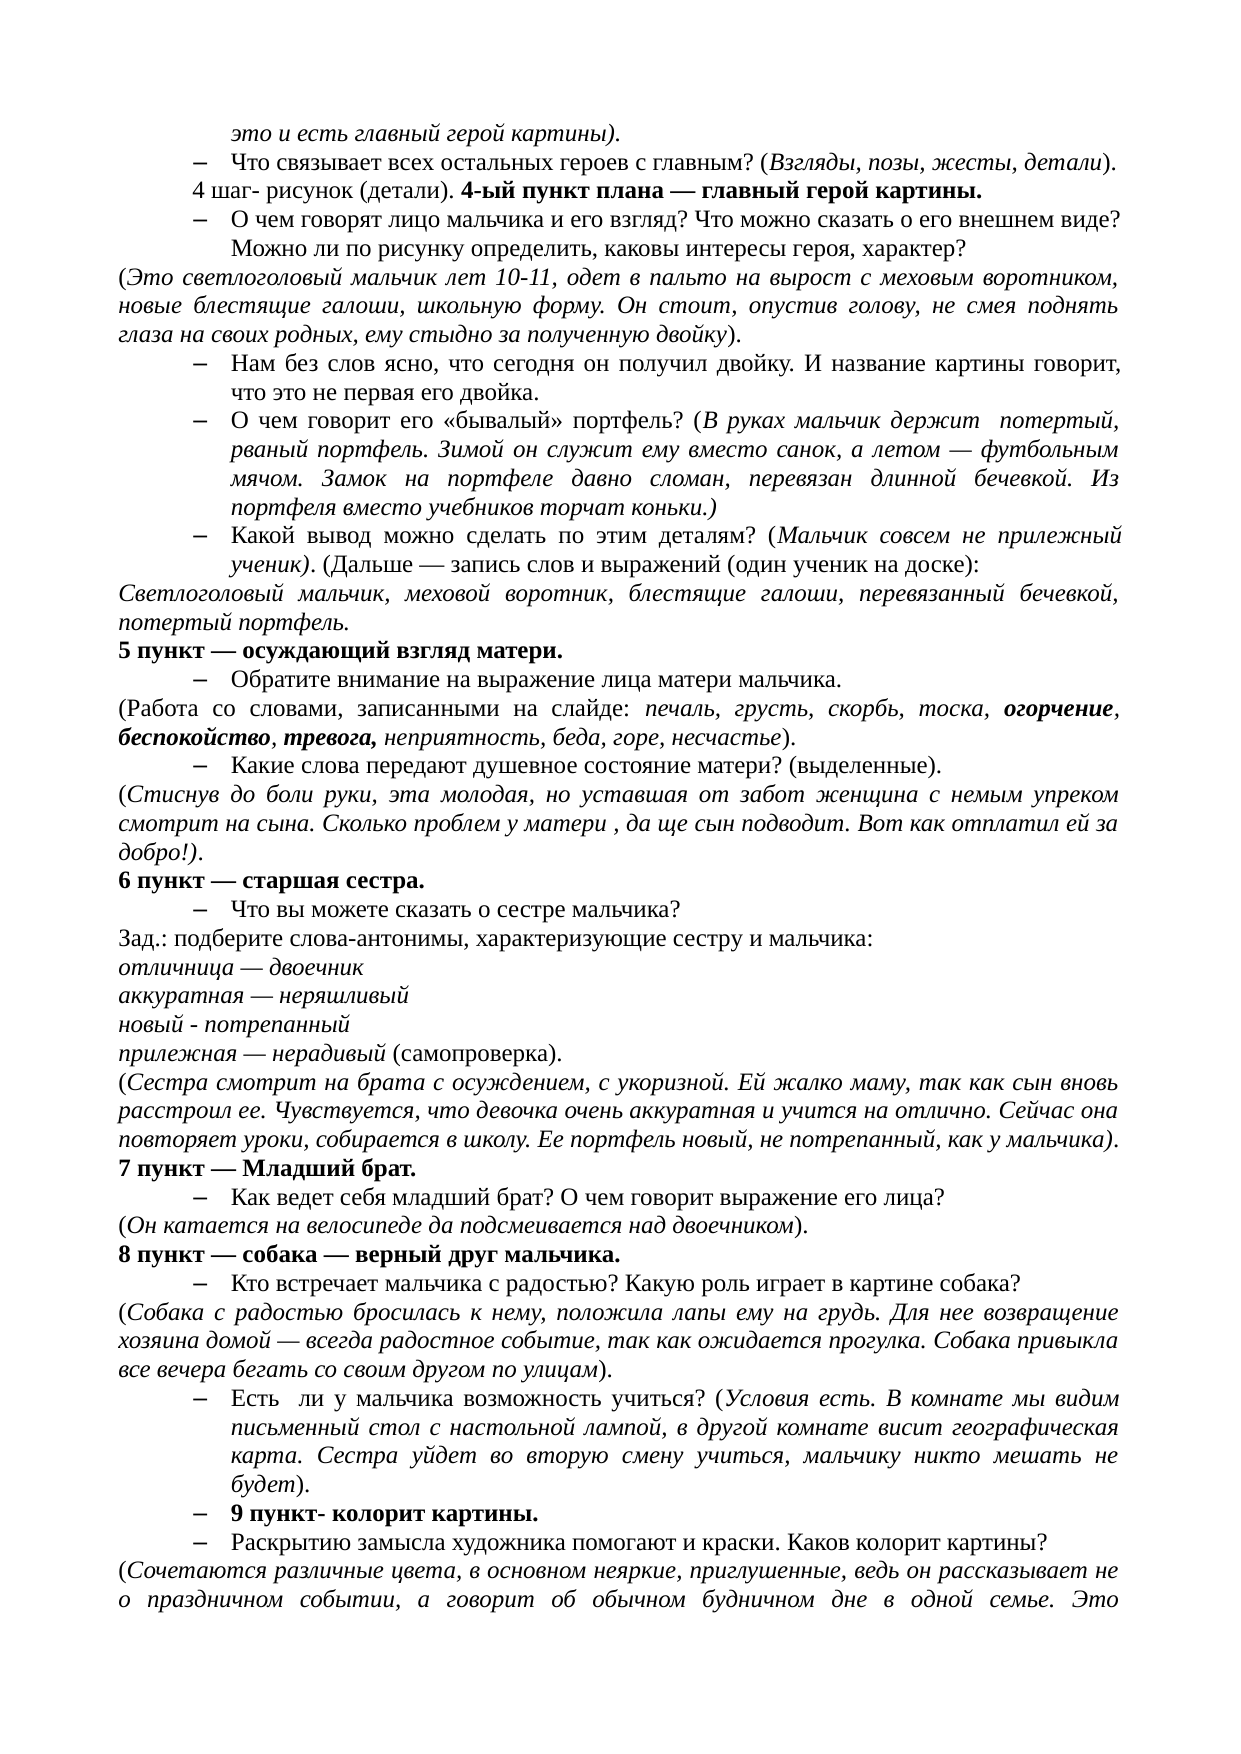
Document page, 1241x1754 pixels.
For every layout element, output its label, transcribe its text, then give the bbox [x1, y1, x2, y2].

list Обратите внимание на выражение лица матери мальчика. [193, 664, 1122, 693]
text (Сочетаются различные цвета, в основном неяркие, приглушенные, ведь он рассказывает не о праздничном событии, а говорит об обычном будничном дне в одной семье. Это [118, 1556, 1122, 1613]
list О чем говорит его «бывалый» портфель? (В руках мальчик держит потертый, рваный портфель. Зимой он служит ему вместо санок, а летом — футбольным мячом. Замок на портфеле давно сломан, перевязан длинной бечевкой. Из портфеля вместо учебников торчат коньки.) [193, 406, 1122, 521]
text 6 пункт — старшая сестра. [118, 866, 1122, 894]
list Нам без слов ясно, что сегодня он получил двойку. И название картины говорит, что это не первая его двойка. [193, 348, 1122, 406]
text (Он катается на велосипеде да подсмеивается над двоечником). [118, 1211, 1122, 1239]
text (Сестра смотрит на брата с осуждением, с укоризной. Ей жалко маму, так как сын вновь расстроил ее. Чувствуется, что девочка очень аккуратная и учится на отлично. Сейчас она повторяет уроки, собирается в школу. Ее портфель новый, не потрепанный, как у мальчика). [118, 1067, 1122, 1153]
text (Это светлоголовый мальчик лет 10-11, одет в пальто на вырост с меховым воротником, новые блестящие галоши, школьную форму. Он стоит, опустив голову, не смея поднять глаза на своих родных, ему стыдно за полученную двойку). [118, 262, 1122, 348]
list Раскрытию замысла художника помогают и краски. Каков колорит картины? [193, 1527, 1122, 1556]
list Что вы можете сказать о сестре мальчика? [193, 894, 1122, 923]
list Есть ли у мальчика возможность учиться? (Условия есть. В комнате мы видим письменный стол с настольной лампой, в другой комнате висит географическая карта. Сестра уйдет во вторую смену учиться, мальчику никто мешать не будет). [193, 1383, 1122, 1498]
text (Стиснув до боли руки, эта молодая, но уставшая от забот женщина с немым упреком смотрит на сына. Сколько проблем у матери , да ще сын подводит. Вот как отплатил ей за добро!). [118, 779, 1122, 866]
text 5 пункт — осуждающий взгляд матери. [118, 636, 1122, 664]
list О чем говорят лицо мальчика и его взгляд? Что можно сказать о его внешнем виде? Можно ли по рисунку определить, каковы интересы героя, характер? [193, 204, 1122, 262]
text отличница — двоечник [118, 952, 1122, 981]
text новый - потрепанный [118, 1009, 1122, 1038]
list Как ведет себя младший брат? О чем говорит выражение его лица? [193, 1182, 1122, 1211]
list Какие слова передают душевное состояние матери? (выделенные). [193, 751, 1122, 779]
text аккуратная — неряшливый [118, 981, 1122, 1009]
list Что связывает всех остальных героев с главным? (Взгляды, позы, жесты, детали). [193, 147, 1122, 176]
text 4 шаг- рисунок (детали). 4-ый пункт плана — главный герой картины. [118, 176, 1122, 204]
text 8 пункт — собака — верный друг мальчика. [118, 1239, 1122, 1268]
text прилежная — нерадивый (самопроверка). [118, 1038, 1122, 1067]
list 9 пункт- колорит картины. [193, 1498, 1122, 1527]
text (Работа со словами, записанными на слайде: печаль, грусть, скорбь, тоска, огорчение, беспокойство, тревога, неприятность, беда, горе, несчастье). [118, 693, 1122, 751]
list Какой вывод можно сделать по этим деталям? (Мальчик совсем не прилежный ученик). (Дальше — запись слов и выражений (один ученик на доске): [193, 521, 1122, 578]
text Светлоголовый мальчик, меховой воротник, блестящие галоши, перевязанный бечевкой, потертый портфель. [118, 578, 1122, 636]
list это и есть главный герой картины). [193, 118, 1122, 147]
text Зад.: подберите слова-антонимы, характеризующие сестру и мальчика: [118, 923, 1122, 952]
text 7 пункт — Младший брат. [118, 1153, 1122, 1182]
list Кто встречает мальчика с радостью? Какую роль играет в картине собака? [193, 1268, 1122, 1297]
text (Собака с радостью бросилась к нему, положила лапы ему на грудь. Для нее возвращение хозяина домой — всегда радостное событие, так как ожидается прогулка. Собака привыкла все вечера бегать со своим другом по улицам). [118, 1297, 1122, 1383]
